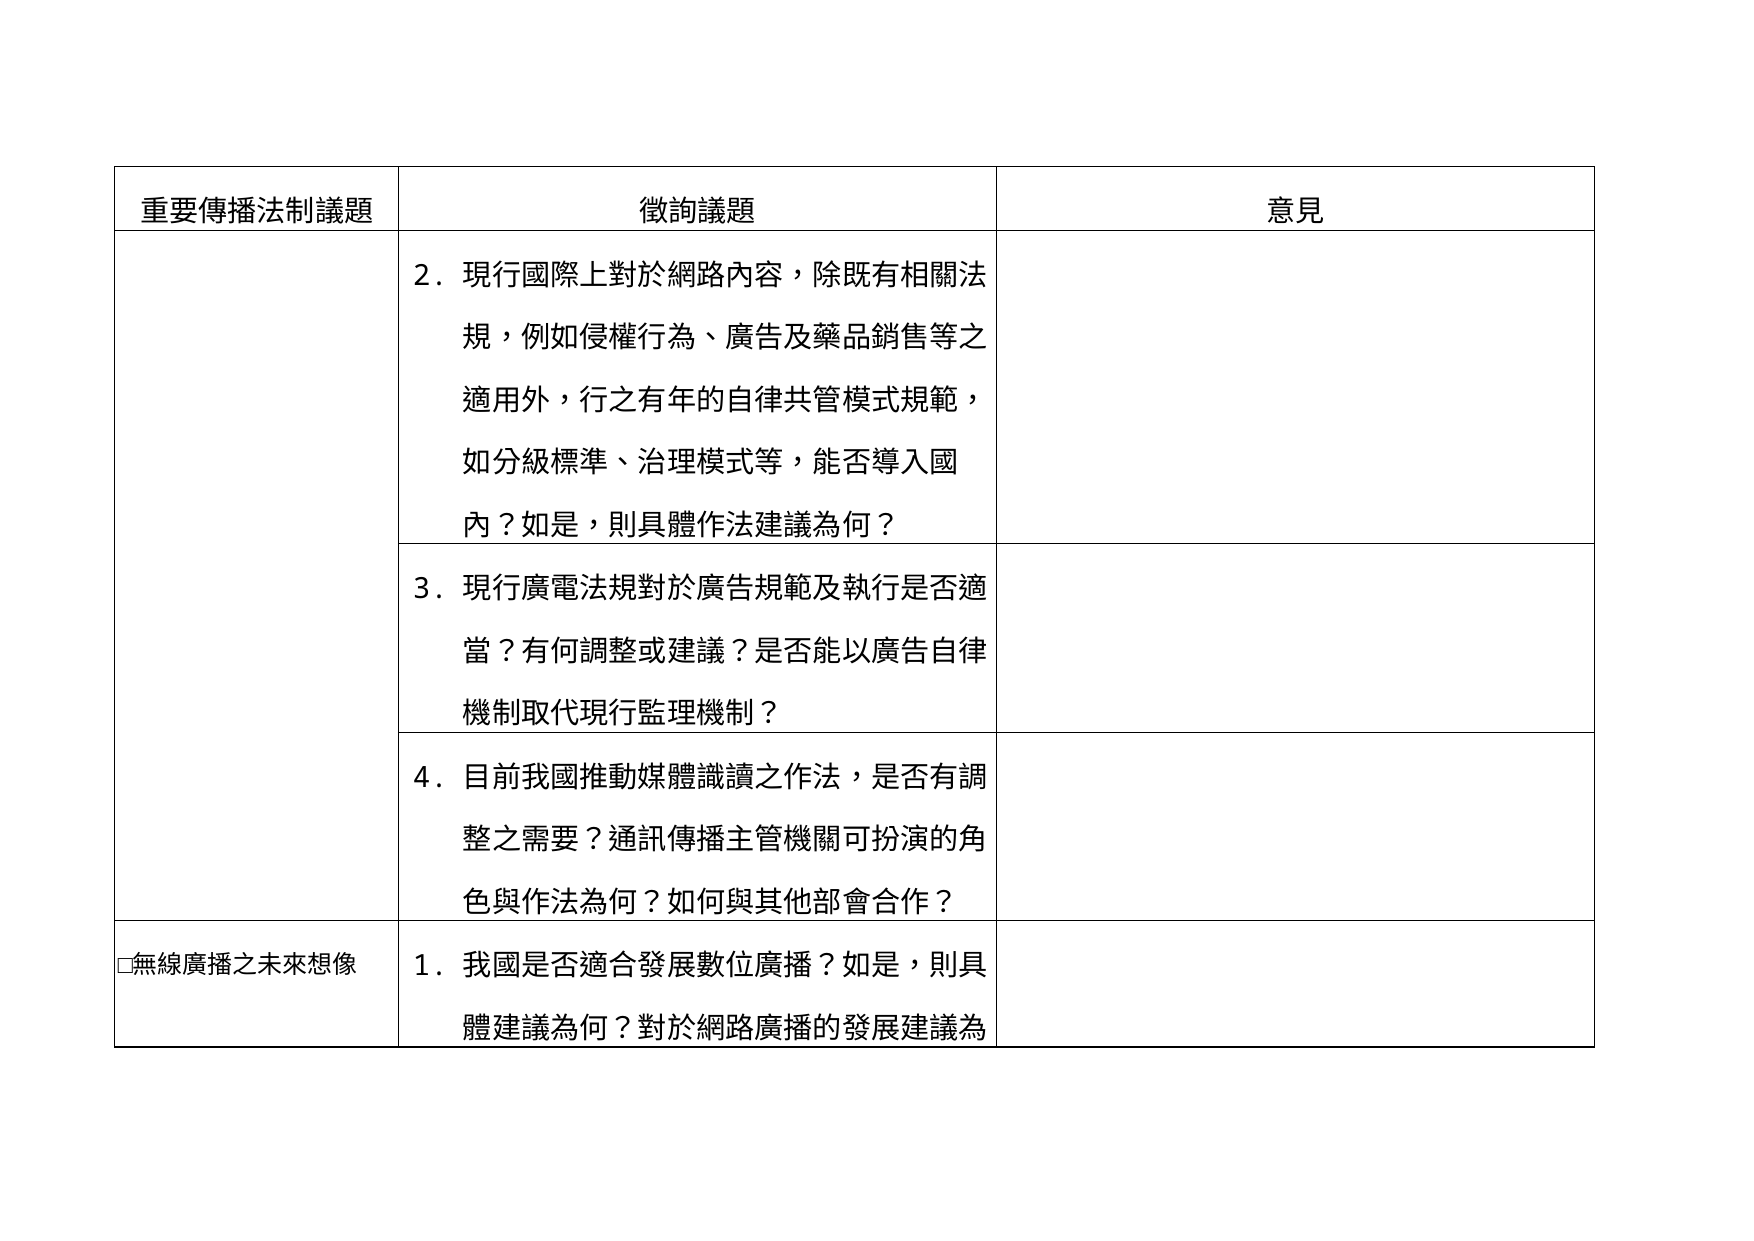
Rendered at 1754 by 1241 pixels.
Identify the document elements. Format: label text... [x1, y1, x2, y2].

table_cell 我國是否適合發展數位廣播？如是，則具體建議為何？對於網路廣播的發展建議為何？ [399, 921, 996, 1046]
table_cell 現行廣電法規對於廣告規範及執行是否適當？有何調整或建議？是否能以廣告自律機制取代現行監理機制？ [399, 544, 996, 732]
table_cell □無線廣播之未來想像 [115, 921, 398, 1046]
table_header 意見 [997, 167, 1594, 230]
table_cell [115, 231, 398, 920]
table_header 徵詢議題 [399, 167, 996, 230]
table_cell [997, 544, 1594, 732]
table_cell 現行國際上對於網路內容，除既有相關法規，例如侵權行為、廣告及藥品銷售等之適用外，行之有年的自律共管模式規範，如分級標準、治理模式等，能否導入國內？如是，則具體作法建議為何？ [399, 231, 996, 543]
table_cell 目前我國推動媒體識讀之作法，是否有調整之需要？通訊傳播主管機關可扮演的角色與作法為何？如何與其他部會合作？ [399, 733, 996, 920]
table_cell [997, 921, 1594, 1046]
table_cell [997, 733, 1594, 920]
table_cell [997, 231, 1594, 543]
table_header 重要傳播法制議題 [115, 167, 398, 230]
